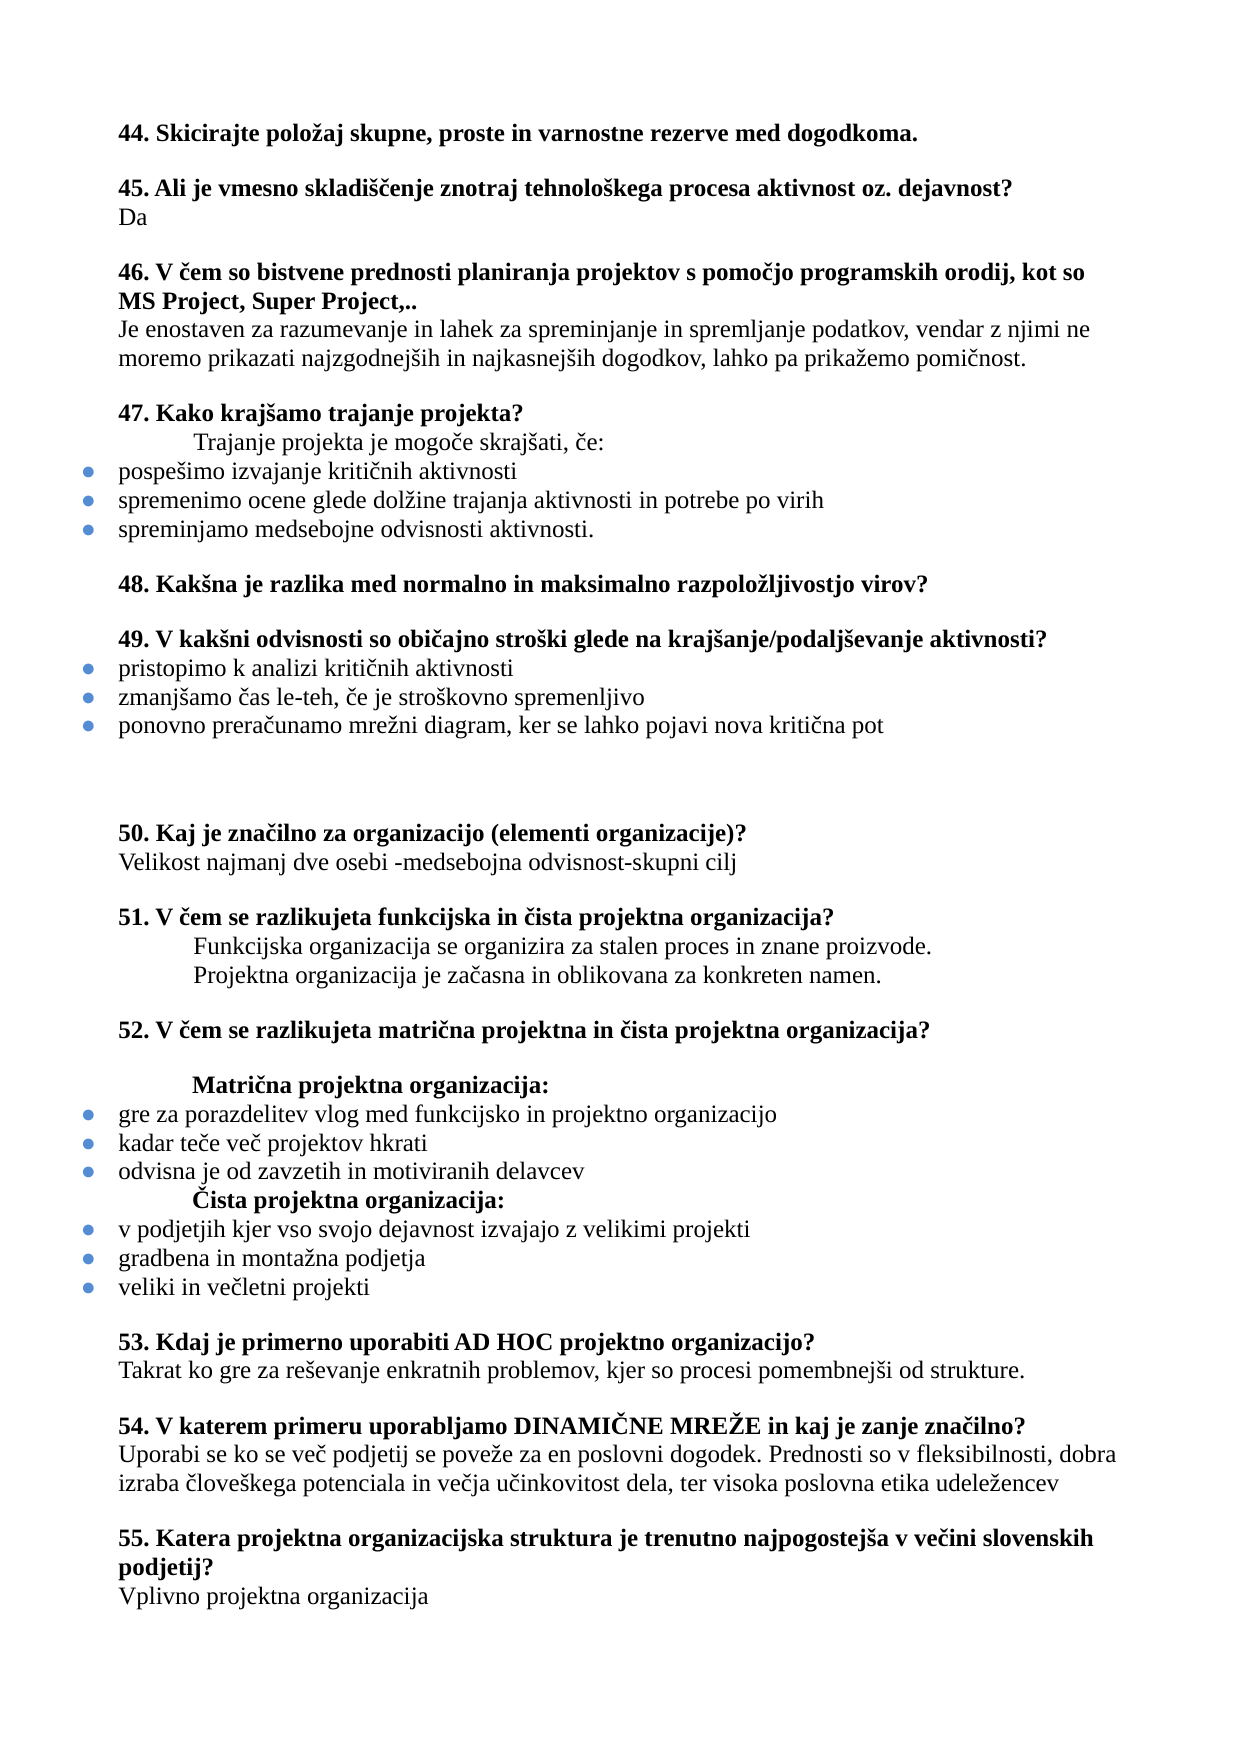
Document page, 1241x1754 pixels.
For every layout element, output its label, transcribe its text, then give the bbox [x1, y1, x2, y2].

text Da [118, 202, 1122, 231]
list zmanjšamo čas le-teh, če je stroškovno spremenljivo [81, 682, 1122, 710]
text 46. V čem so bistvene prednosti planiranja projektov s pomočjo programskih orodij, kot so MS Project, Super Project,.. [118, 257, 1122, 314]
list spremenimo ocene glede dolžine trajanja aktivnosti in potrebe po virih [81, 485, 1122, 514]
list spreminjamo medsebojne odvisnosti aktivnosti. [81, 514, 1122, 542]
text Uporabi se ko se več podjetij se poveže za en poslovni dogodek. Prednosti so v fleksibilnosti, dobra izraba človeškega potenciala in večja učinkovitost dela, ter visoka poslovna etika udeležencev [118, 1439, 1122, 1497]
text 45. Ali je vmesno skladiščenje znotraj tehnološkega procesa aktivnost oz. dejavnost? [118, 173, 1122, 202]
list gre za porazdelitev vlog med funkcijsko in projektno organizacijo [81, 1099, 1122, 1127]
text 44. Skicirajte položaj skupne, proste in varnostne rezerve med dogodkoma. [118, 118, 1122, 147]
text 51. V čem se razlikujeta funkcijska in čista projektna organizacija? [118, 902, 1122, 931]
list v podjetjih kjer vso svojo dejavnost izvajajo z velikimi projekti [81, 1214, 1122, 1243]
text Takrat ko gre za reševanje enkratnih problemov, kjer so procesi pomembnejši od strukture. [118, 1356, 1122, 1384]
text 53. Kdaj je primerno uporabiti AD HOC projektno organizacijo? [118, 1327, 1122, 1356]
text Čista projektna organizacija: [192, 1185, 1122, 1214]
text 48. Kakšna je razlika med normalno in maksimalno razpoložljivostjo virov? [118, 569, 1122, 598]
list pristopimo k analizi kritičnih aktivnosti [81, 653, 1122, 682]
list kadar teče več projektov hkrati [81, 1127, 1122, 1156]
text 52. V čem se razlikujeta matrična projektna in čista projektna organizacija? [118, 1015, 1122, 1043]
text Funkcijska organizacija se organizira za stalen proces in znane proizvode. [193, 931, 1122, 960]
list gradbena in montažna podjetja [81, 1243, 1122, 1272]
text 49. V kakšni odvisnosti so običajno stroški glede na krajšanje/podaljševanje aktivnosti? [118, 624, 1122, 653]
list pospešimo izvajanje kritičnih aktivnosti [81, 456, 1122, 485]
text 47. Kako krajšamo trajanje projekta? [118, 398, 1122, 427]
list ponovno preračunamo mrežni diagram, ker se lahko pojavi nova kritična pot [81, 710, 1122, 739]
text Projektna organizacija je začasna in oblikovana za konkreten namen. [193, 960, 1122, 988]
text 54. V katerem primeru uporabljamo DINAMIČNE MREŽE in kaj je zanje značilno? [118, 1411, 1122, 1439]
list odvisna je od zavzetih in motiviranih delavcev [81, 1156, 1122, 1185]
text Vplivno projektna organizacija [118, 1581, 1122, 1609]
text Trajanje projekta je mogoče skrajšati, če: [193, 427, 1122, 456]
text 55. Katera projektna organizacijska struktura je trenutno najpogostejša v večini slovenskih podjetij? [118, 1523, 1122, 1581]
text 50. Kaj je značilno za organizacijo (elementi organizacije)? [118, 818, 1122, 847]
text Matrična projektna organizacija: [192, 1070, 1122, 1099]
text Velikost najmanj dve osebi -medsebojna odvisnost-skupni cilj [118, 847, 1122, 876]
text Je enostaven za razumevanje in lahek za spreminjanje in spremljanje podatkov, vendar z njimi ne moremo prikazati najzgodnejših in najkasnejših dogodkov, lahko pa prikažemo pomičnost. [118, 314, 1122, 372]
list veliki in večletni projekti [81, 1272, 1122, 1301]
